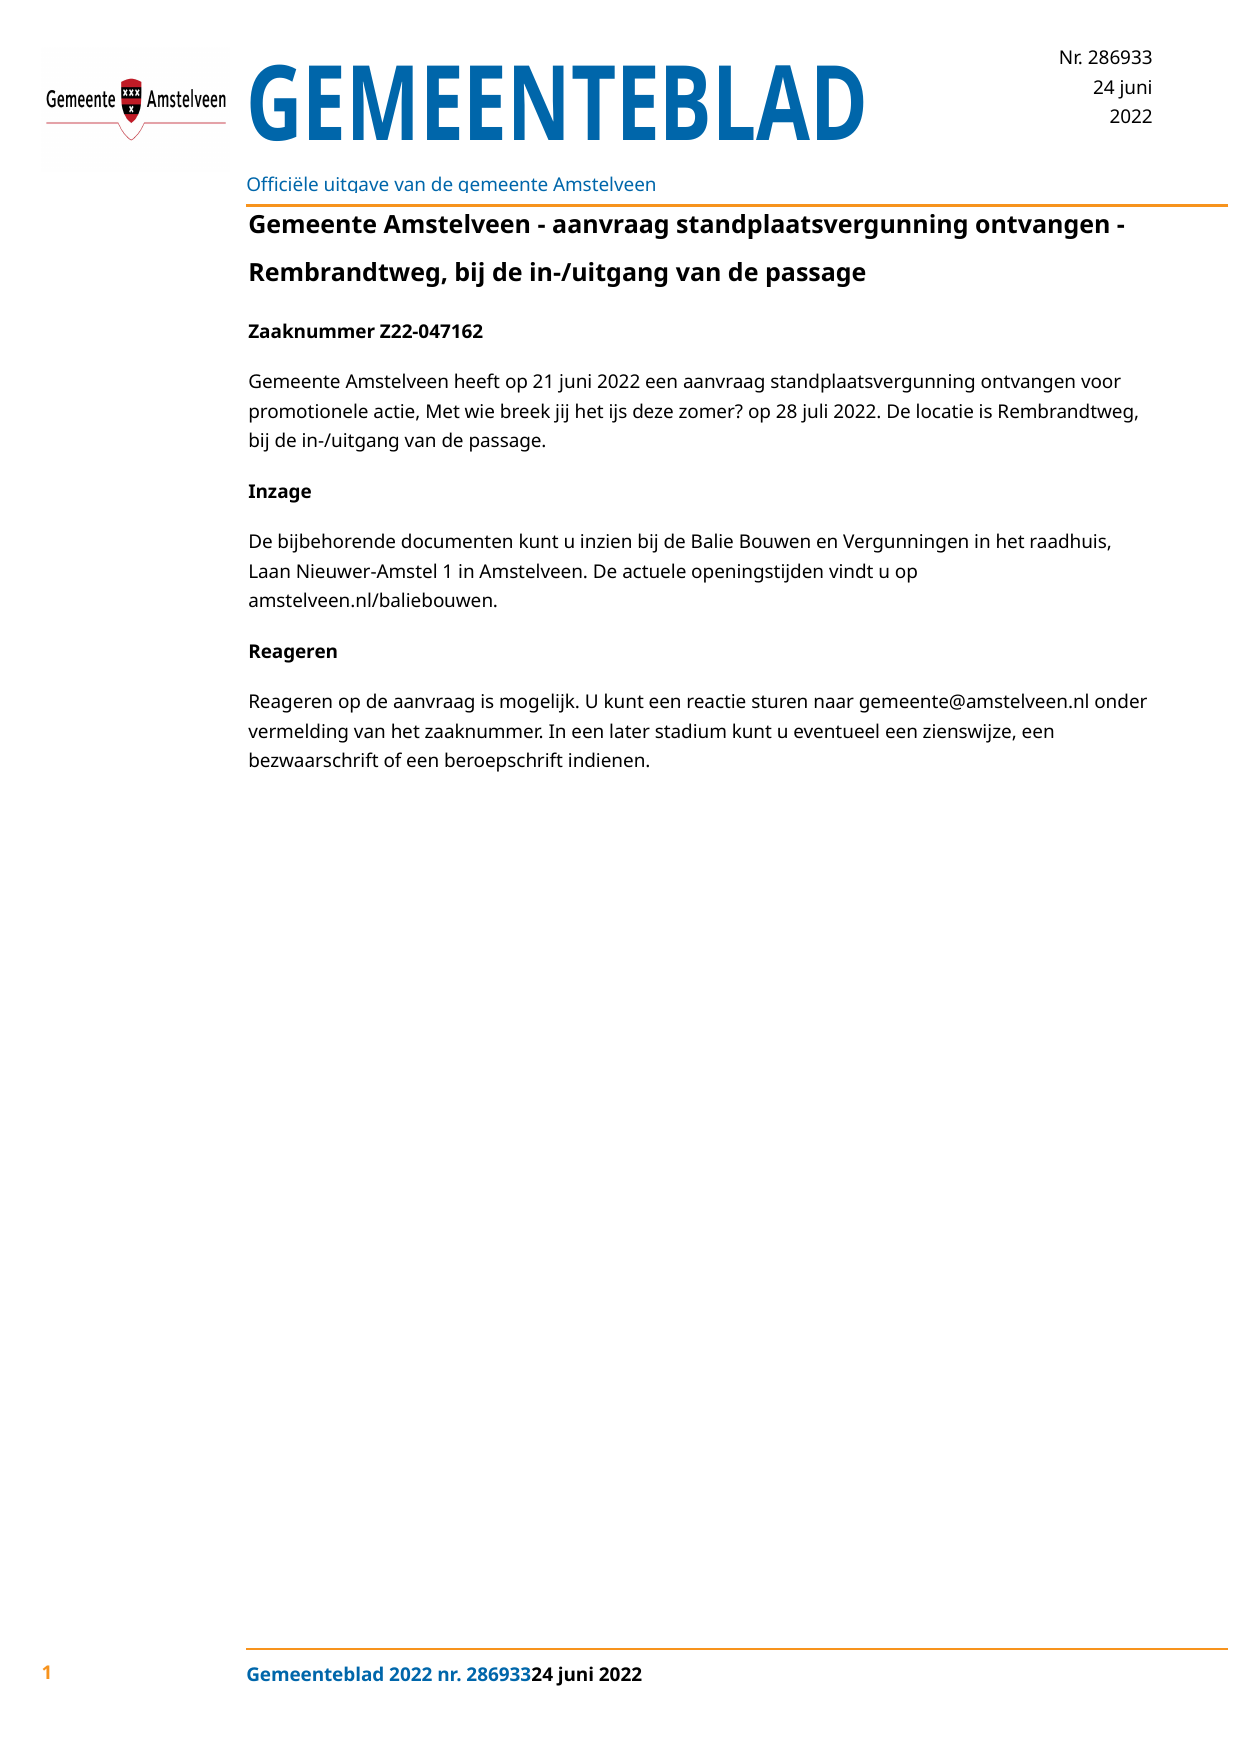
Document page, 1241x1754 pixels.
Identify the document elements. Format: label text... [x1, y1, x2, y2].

text Zaaknummer Z22-047162 [248, 318, 1152, 344]
text De bijbehorende documenten kunt u inzien bij de Balie Bouwen en Vergunningen in het raadhuis, Laan Nieuwer-Amstel 1 in Amstelveen. De actuele openingstijden vindt u op amstelveen.nl/baliebouwen. [248, 528, 1152, 613]
text Gemeente Amstelveen - aanvraag standplaatsvergunning ontvangen - Rembrandtweg, bij de in-/uitgang van de passage [248, 207, 1152, 288]
picture [41, 47, 231, 172]
text Gemeente Amstelveen heeft op 21 juni 2022 een aanvraag standplaatsvergunning ontvangen voor promotionele actie, Met wie breek jij het ijs deze zomer? op 28 juli 2022. De locatie is Rembrandtweg, bij de in-/uitgang van de passage. [248, 368, 1152, 453]
text Reageren op de aanvraag is mogelijk. U kunt een reactie sturen naar gemeente@amstelveen.nl onder vermelding van het zaaknummer. In een later stadium kunt u eventueel een zienswijze, een bezwaarschrift of een beroepschrift indienen. [248, 688, 1152, 773]
text Reageren [248, 638, 1152, 664]
text Inzage [248, 478, 1152, 504]
